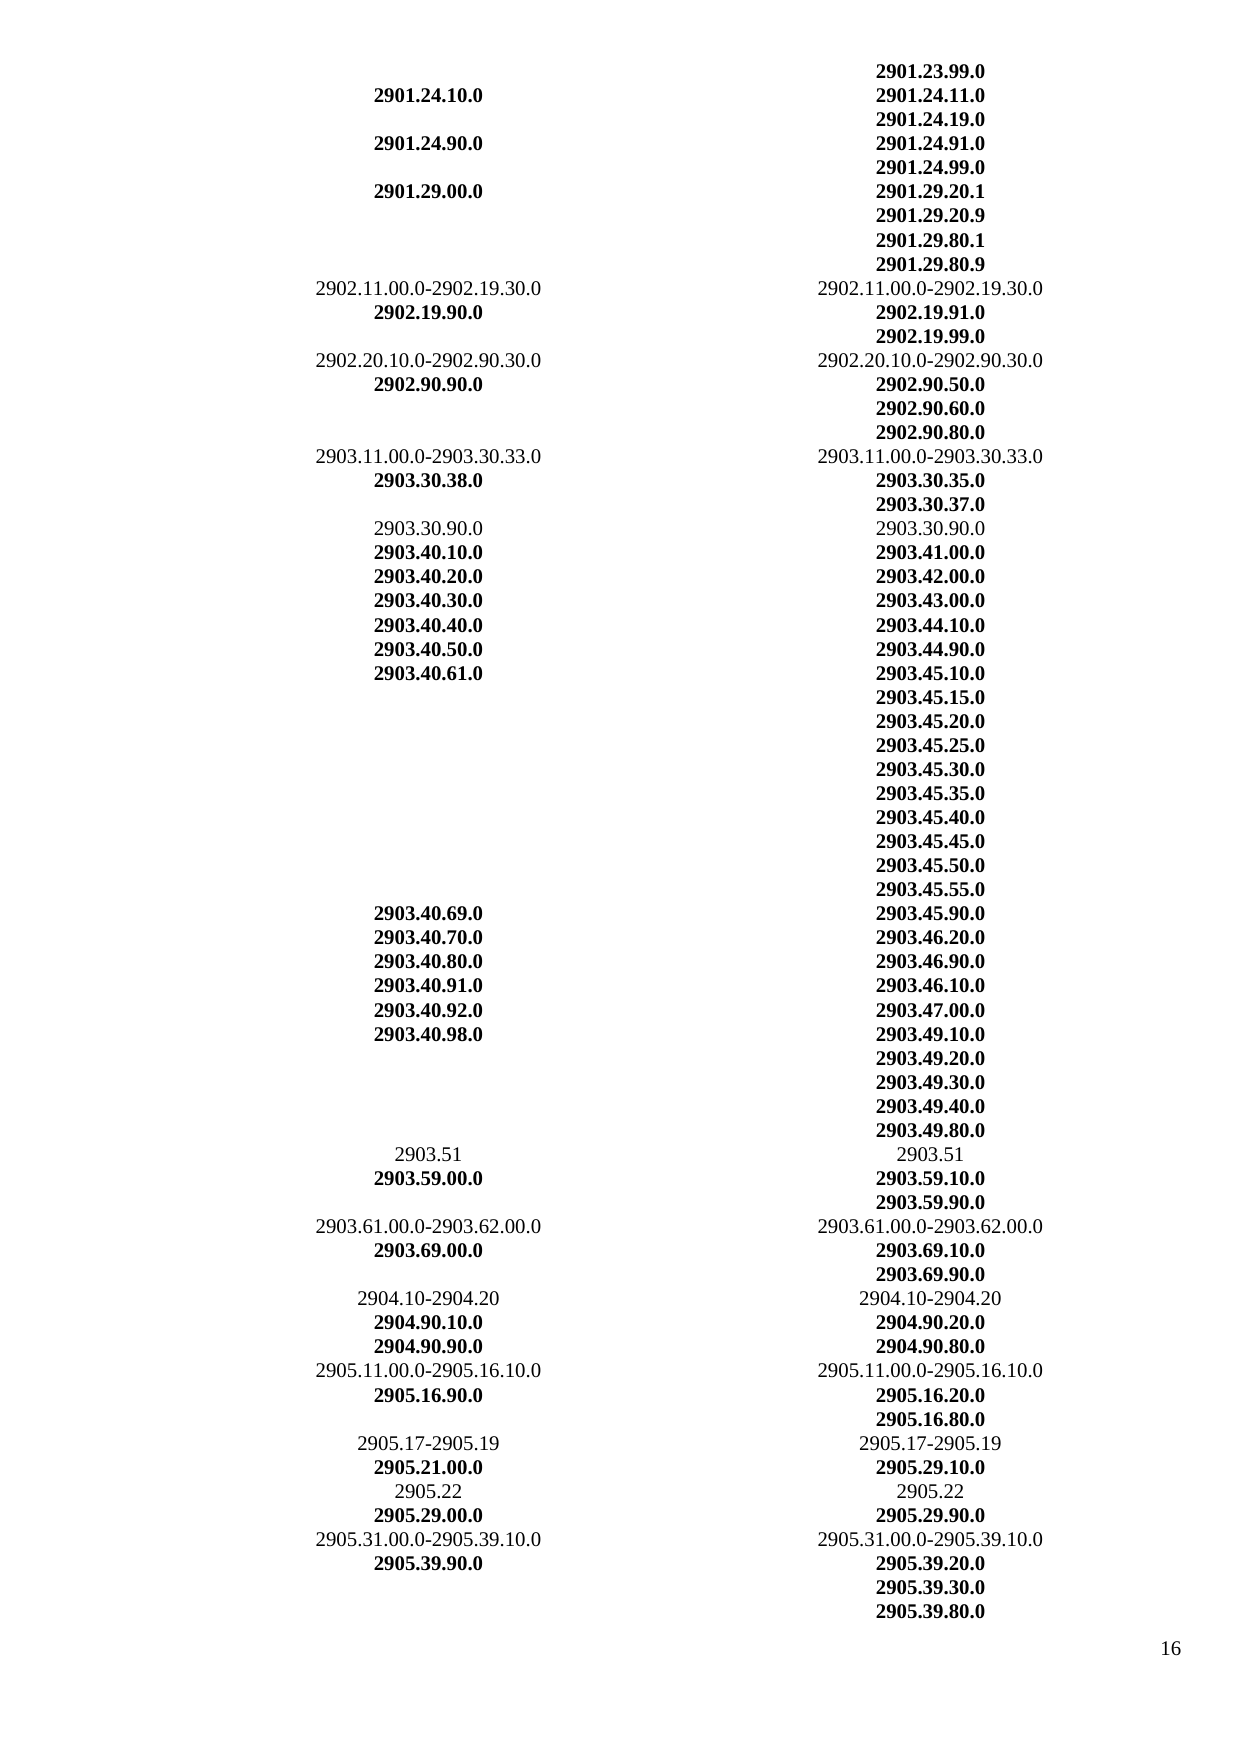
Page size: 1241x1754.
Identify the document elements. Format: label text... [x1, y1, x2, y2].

table_cell 2905.17-2905.19 [177, 1431, 679, 1455]
table_cell 2904.10-2904.20 [679, 1286, 1181, 1310]
table_cell 2905.39.20.0 2905.39.30.0 2905.39.80.0 [679, 1551, 1181, 1623]
table_cell 2903.51 [679, 1142, 1181, 1166]
table_cell 2902.20.10.0-2902.90.30.0 [679, 348, 1181, 372]
table_cell 2902.90.90.0 [177, 372, 679, 444]
table_cell 2903.11.00.0-2903.30.33.0 [679, 444, 1181, 468]
table_cell 2903.61.00.0-2903.62.00.0 [679, 1214, 1181, 1238]
table_cell 2903.40.30.0 [177, 589, 679, 612]
table_cell 2905.17-2905.19 [679, 1431, 1181, 1455]
table_cell 2903.40.40.0 [177, 613, 679, 637]
table_cell 2904.10-2904.20 [177, 1286, 679, 1310]
table_cell 2903.30.90.0 [177, 516, 679, 540]
table_cell 2903.30.35.0 2903.30.37.0 [679, 468, 1181, 516]
table_cell 2905.11.00.0-2905.16.10.0 [177, 1359, 679, 1382]
table_cell 2901.24.91.0 2901.24.99.0 [679, 131, 1181, 179]
table_cell 2904.90.80.0 [679, 1334, 1181, 1358]
table_cell 2903.40.61.0 [177, 661, 679, 901]
table_cell 2902.20.10.0-2902.90.30.0 [177, 348, 679, 372]
table_cell 2902.90.50.0 2902.90.60.0 2902.90.80.0 [679, 372, 1181, 444]
table_cell 2903.40.50.0 [177, 637, 679, 661]
table_cell 2903.30.90.0 [679, 516, 1181, 540]
table_cell 2903.40.91.0 [177, 974, 679, 997]
table_cell 2903.44.10.0 [679, 613, 1181, 637]
table_cell 2903.40.70.0 [177, 925, 679, 949]
table_cell 2903.45.90.0 [679, 901, 1181, 925]
table_cell 2905.31.00.0-2905.39.10.0 [177, 1527, 679, 1551]
table_cell 2905.29.00.0 [177, 1503, 679, 1527]
table_cell 2903.43.00.0 [679, 589, 1181, 612]
table_cell 2905.11.00.0-2905.16.10.0 [679, 1359, 1181, 1382]
table_cell 2903.46.90.0 [679, 949, 1181, 973]
table_cell 2901.29.00.0 [177, 179, 679, 276]
table_cell 2903.46.10.0 [679, 974, 1181, 997]
table_cell 2903.45.10.0 2903.45.15.0 2903.45.20.0 2903.45.25.0 2903.45.30.0 2903.45.35.0 2903.45.40.0 2903.45.45.0 2903.45.50.0 2903.45.55.0 [679, 661, 1181, 901]
table_cell 2903.44.90.0 [679, 637, 1181, 661]
table_cell 2905.16.90.0 [177, 1383, 679, 1431]
table_cell 2905.29.10.0 [679, 1455, 1181, 1479]
table_cell 2905.21.00.0 [177, 1455, 679, 1479]
table_cell 2903.69.10.0 2903.69.90.0 [679, 1238, 1181, 1286]
table_cell 2901.24.10.0 [177, 83, 679, 131]
table_cell 2901.24.11.0 2901.24.19.0 [679, 83, 1181, 131]
table_cell 2903.59.10.0 2903.59.90.0 [679, 1166, 1181, 1214]
table_cell 2903.40.10.0 [177, 540, 679, 564]
table_cell 2903.46.20.0 [679, 925, 1181, 949]
table_cell 2905.16.20.0 2905.16.80.0 [679, 1383, 1181, 1431]
table_cell 2903.59.00.0 [177, 1166, 679, 1214]
table_cell [177, 59, 679, 83]
table_cell 2902.19.91.0 2902.19.99.0 [679, 300, 1181, 348]
table_cell 2903.47.00.0 [679, 998, 1181, 1022]
table_cell 2901.29.20.1 2901.29.20.9 2901.29.80.1 2901.29.80.9 [679, 179, 1181, 276]
table_cell 2905.29.90.0 [679, 1503, 1181, 1527]
table_cell 2905.31.00.0-2905.39.10.0 [679, 1527, 1181, 1551]
table_cell 2903.42.00.0 [679, 564, 1181, 588]
table_cell 2903.40.69.0 [177, 901, 679, 925]
table_cell 2902.19.90.0 [177, 300, 679, 348]
table_cell 2905.22 [679, 1479, 1181, 1503]
table_cell 2903.49.10.0 2903.49.20.0 2903.49.30.0 2903.49.40.0 2903.49.80.0 [679, 1022, 1181, 1142]
table_cell 2902.11.00.0-2902.19.30.0 [177, 276, 679, 300]
table_cell 2901.24.90.0 [177, 131, 679, 179]
table_cell 2904.90.10.0 [177, 1310, 679, 1334]
table_cell 2904.90.20.0 [679, 1310, 1181, 1334]
table_cell 2903.40.20.0 [177, 564, 679, 588]
table_cell 2903.11.00.0-2903.30.33.0 [177, 444, 679, 468]
table_cell 2903.41.00.0 [679, 540, 1181, 564]
table_cell 2903.40.80.0 [177, 949, 679, 973]
table_cell 2902.11.00.0-2902.19.30.0 [679, 276, 1181, 300]
table_cell 2903.61.00.0-2903.62.00.0 [177, 1214, 679, 1238]
table_cell 2903.40.98.0 [177, 1022, 679, 1142]
table_cell 2903.51 [177, 1142, 679, 1166]
table_cell 2903.30.38.0 [177, 468, 679, 516]
table_cell 2903.69.00.0 [177, 1238, 679, 1286]
table_cell 2901.23.99.0 [679, 59, 1181, 83]
table_cell 2905.39.90.0 [177, 1551, 679, 1623]
table_cell 2903.40.92.0 [177, 998, 679, 1022]
table_cell 2904.90.90.0 [177, 1334, 679, 1358]
table_cell 2905.22 [177, 1479, 679, 1503]
